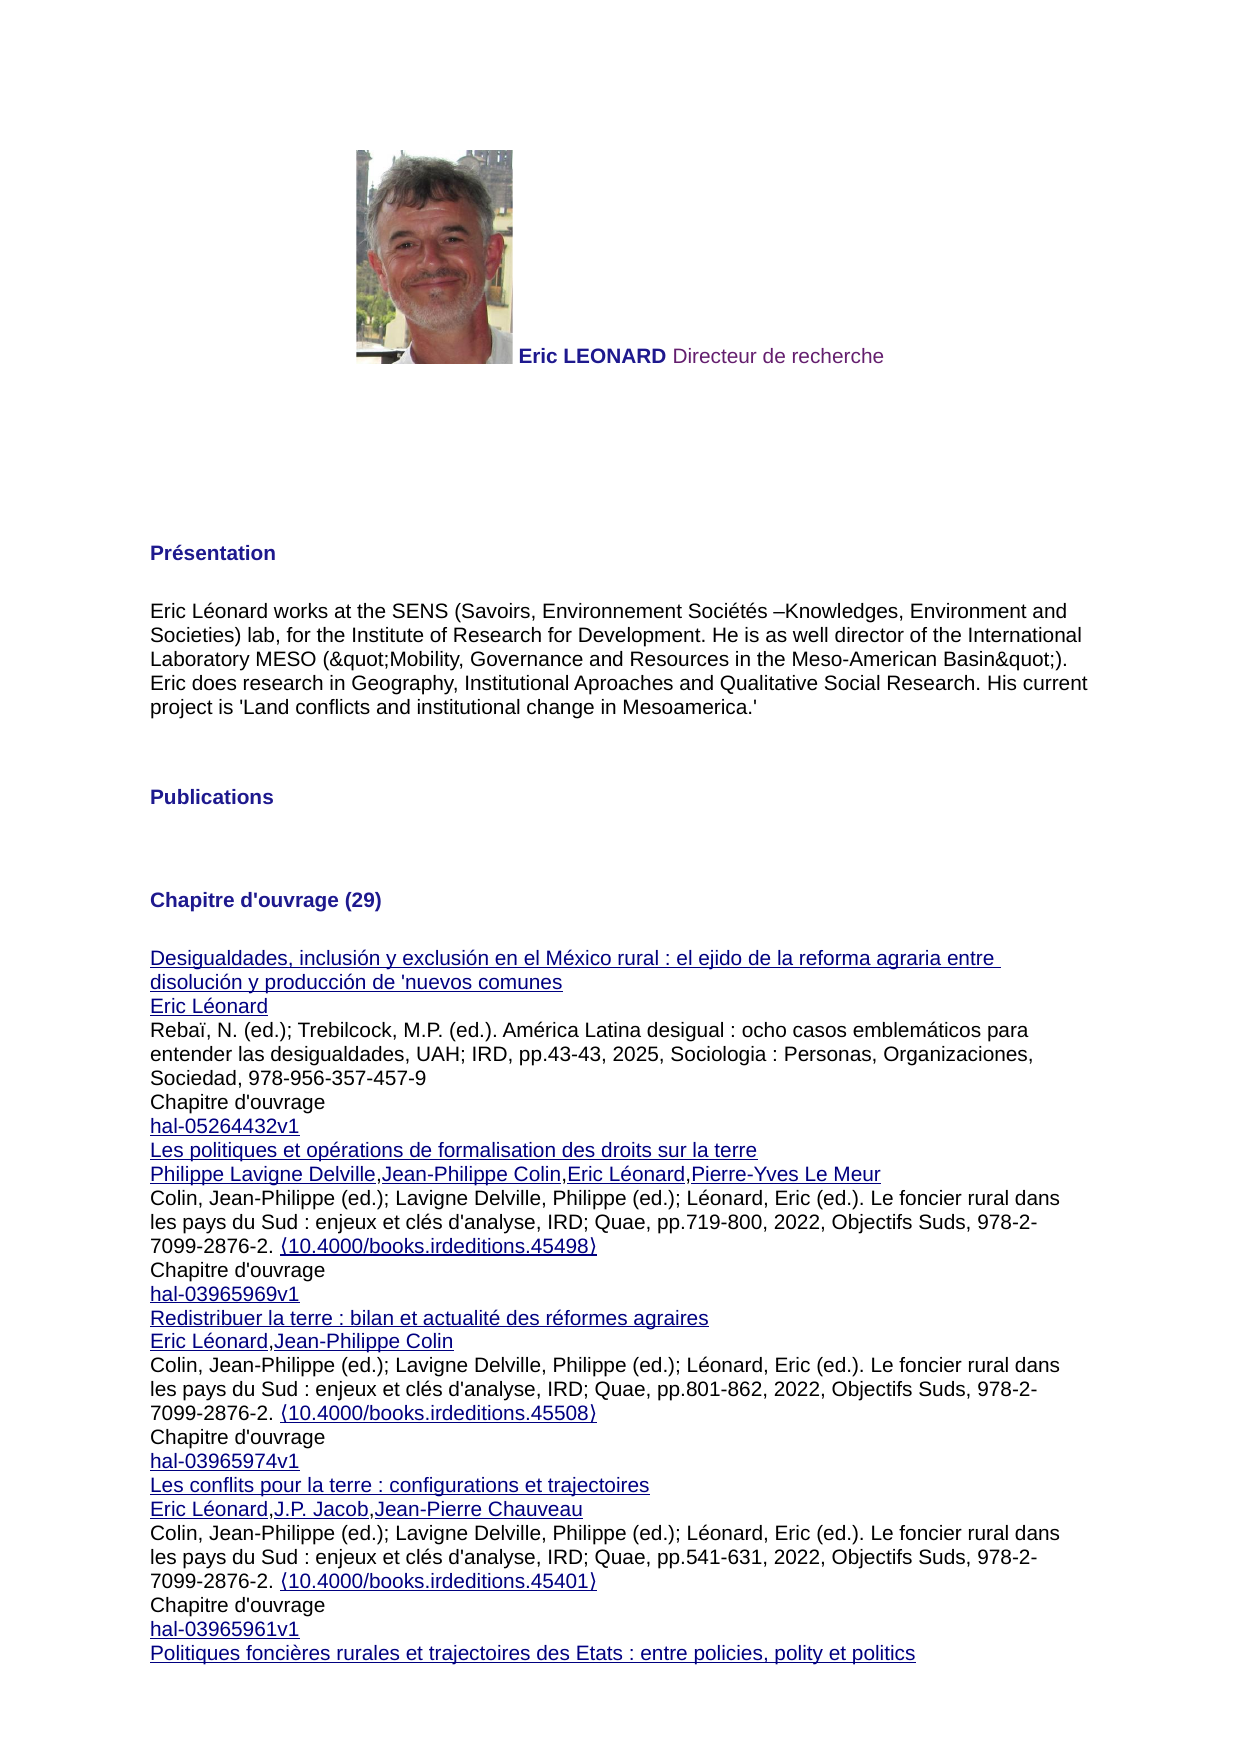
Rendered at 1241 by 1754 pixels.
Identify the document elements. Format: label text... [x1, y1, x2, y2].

table_header Desigualdades, inclusión y exclusión en el México rural : el ejido de la reforma agraria entre disolución y producción de 'nuevos comunes Eric Léonard Rebaï, N. (ed.); Trebilcock, M.P. (ed.). América Latina desigual : ocho casos emblemáticos para entender las desigualdades, UAH; IRD, pp.43-43, 2025, Sociologia : Personas, Organizaciones, Sociedad, 978-956-357-457-9 Chapitre d'ouvrage hal-05264432v1 [150, 946, 1090, 1138]
table_cell Les conflits pour la terre : configurations et trajectoires Eric Léonard,J.P. Jacob,Jean-Pierre Chauveau Colin, Jean-Philippe (ed.); Lavigne Delville, Philippe (ed.); Léonard, Eric (ed.). Le foncier rural dans les pays du Sud : enjeux et clés d'analyse, IRD; Quae, pp.541-631, 2022, Objectifs Suds, 978-2-7099-2876-2. ⟨10.4000/books.irdeditions.45401⟩ Chapitre d'ouvrage hal-03965961v1 [150, 1473, 1090, 1641]
subtitle Présentation [150, 541, 1090, 565]
picture [356, 150, 513, 364]
subtitle Eric LEONARD Directeur de recherche [150, 150, 1090, 368]
table_cell Politiques foncières rurales et trajectoires des Etats : entre policies, polity et politics [150, 1641, 1090, 1665]
table_cell Redistribuer la terre : bilan et actualité des réformes agraires Eric Léonard,Jean-Philippe Colin Colin, Jean-Philippe (ed.); Lavigne Delville, Philippe (ed.); Léonard, Eric (ed.). Le foncier rural dans les pays du Sud : enjeux et clés d'analyse, IRD; Quae, pp.801-862, 2022, Objectifs Suds, 978-2-7099-2876-2. ⟨10.4000/books.irdeditions.45508⟩ Chapitre d'ouvrage hal-03965974v1 [150, 1305, 1090, 1473]
text Eric Léonard works at the SENS (Savoirs, Environnement Sociétés –Knowledges, Environment and Societies) lab, for the Institute of Research for Development. He is as well director of the International Laboratory MESO (&quot;Mobility, Governance and Resources in the Meso-American Basin&quot;). Eric does research in Geography, Institutional Aproaches and Qualitative Social Research. His current project is 'Land conflicts and institutional change in Mesoamerica.' [150, 599, 1090, 719]
table_cell Les politiques et opérations de formalisation des droits sur la terre Philippe Lavigne Delville,Jean-Philippe Colin,Eric Léonard,Pierre-Yves Le Meur Colin, Jean-Philippe (ed.); Lavigne Delville, Philippe (ed.); Léonard, Eric (ed.). Le foncier rural dans les pays du Sud : enjeux et clés d'analyse, IRD; Quae, pp.719-800, 2022, Objectifs Suds, 978-2-7099-2876-2. ⟨10.4000/books.irdeditions.45498⟩ Chapitre d'ouvrage hal-03965969v1 [150, 1138, 1090, 1305]
subtitle Chapitre d'ouvrage (29) [150, 888, 1090, 912]
subtitle Publications [150, 784, 1090, 808]
